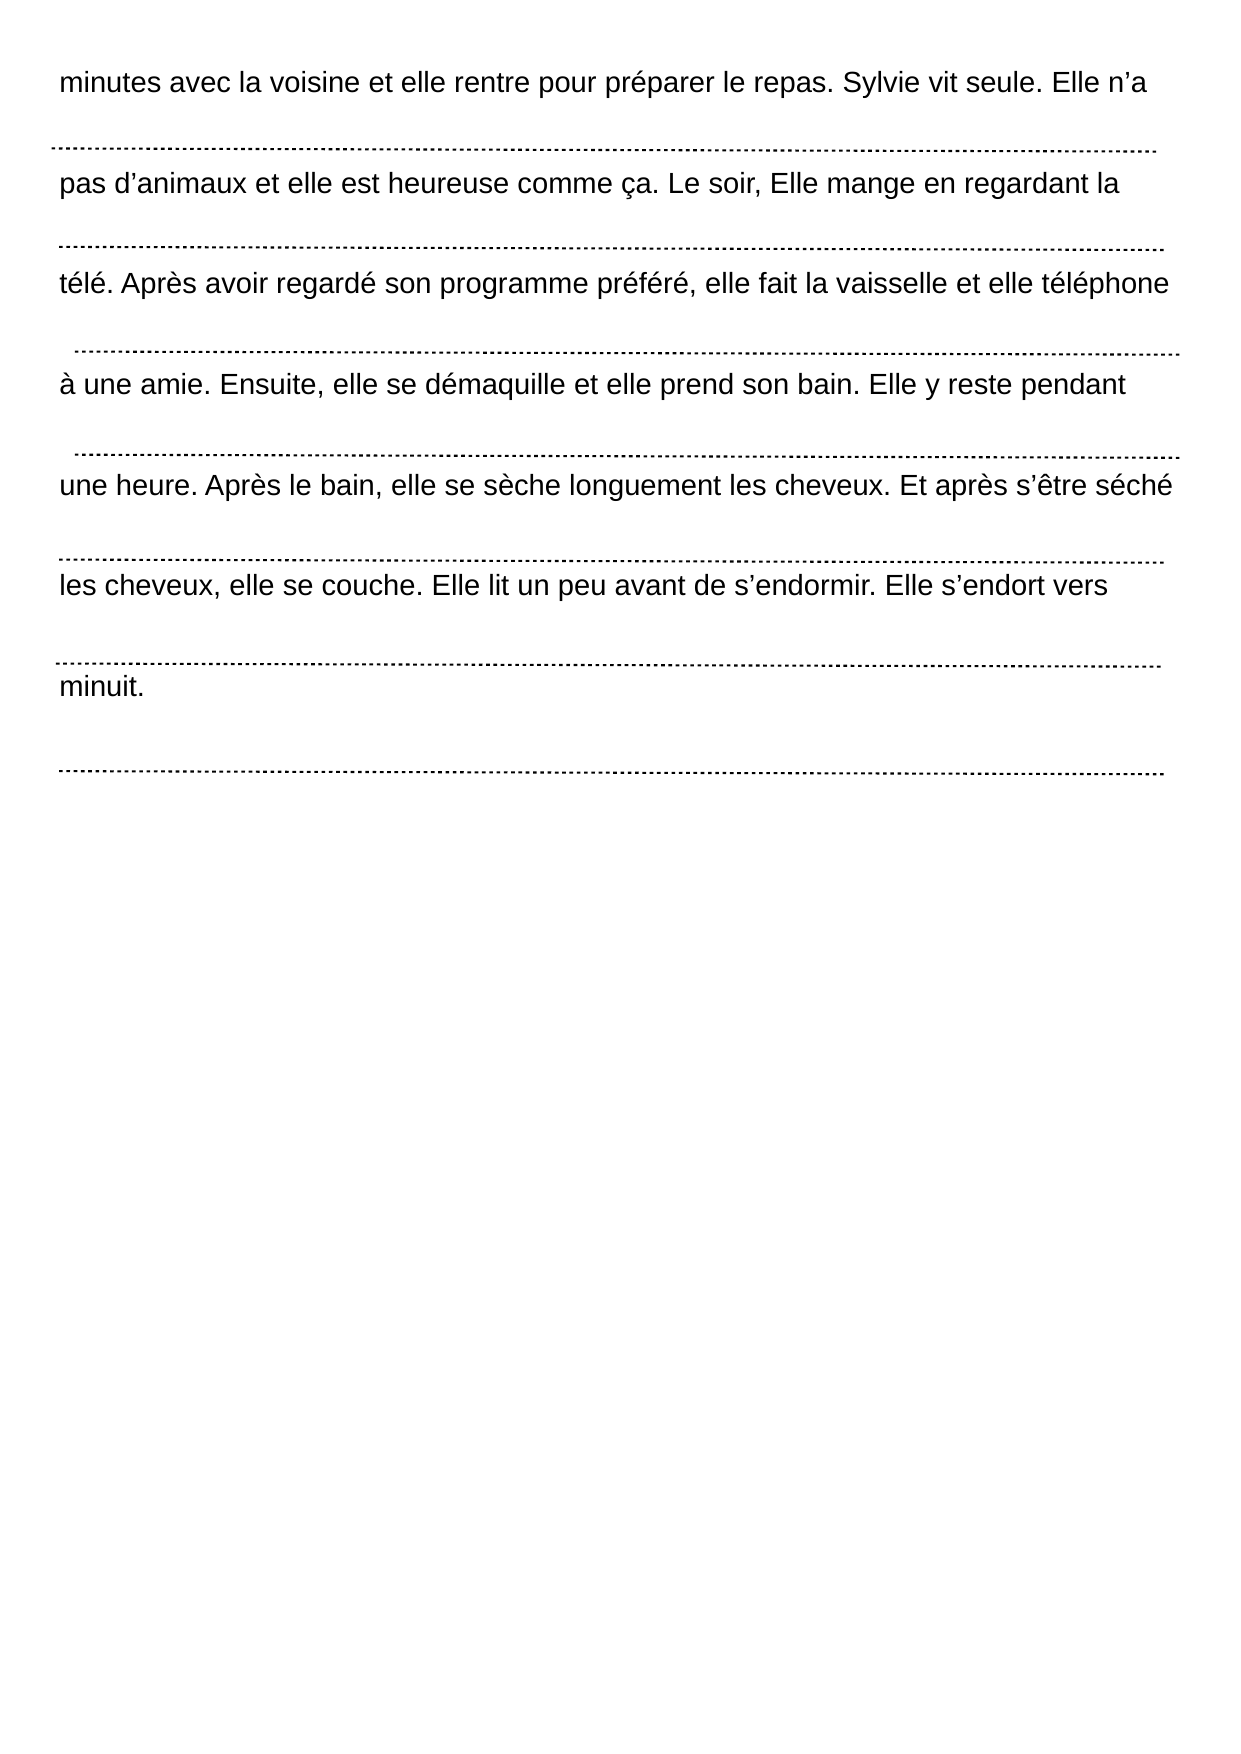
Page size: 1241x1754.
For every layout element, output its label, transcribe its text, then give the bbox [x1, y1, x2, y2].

text minutes avec la voisine et elle rentre pour préparer le repas. Sylvie vit seule. Elle n’a pas d’animaux et elle est heureuse comme ça. Le soir, Elle mange en regardant la télé. Après avoir regardé son programme préféré, elle fait la vaisselle et elle téléphone à une amie. Ensuite, elle se démaquille et elle prend son bain. Elle y reste pendant une heure. Après le bain, elle se sèche longuement les cheveux. Et après s’être séché les cheveux, elle se couche. Elle lit un peu avant de s’endormir. Elle s’endort vers minuit. [59, 65, 1181, 702]
